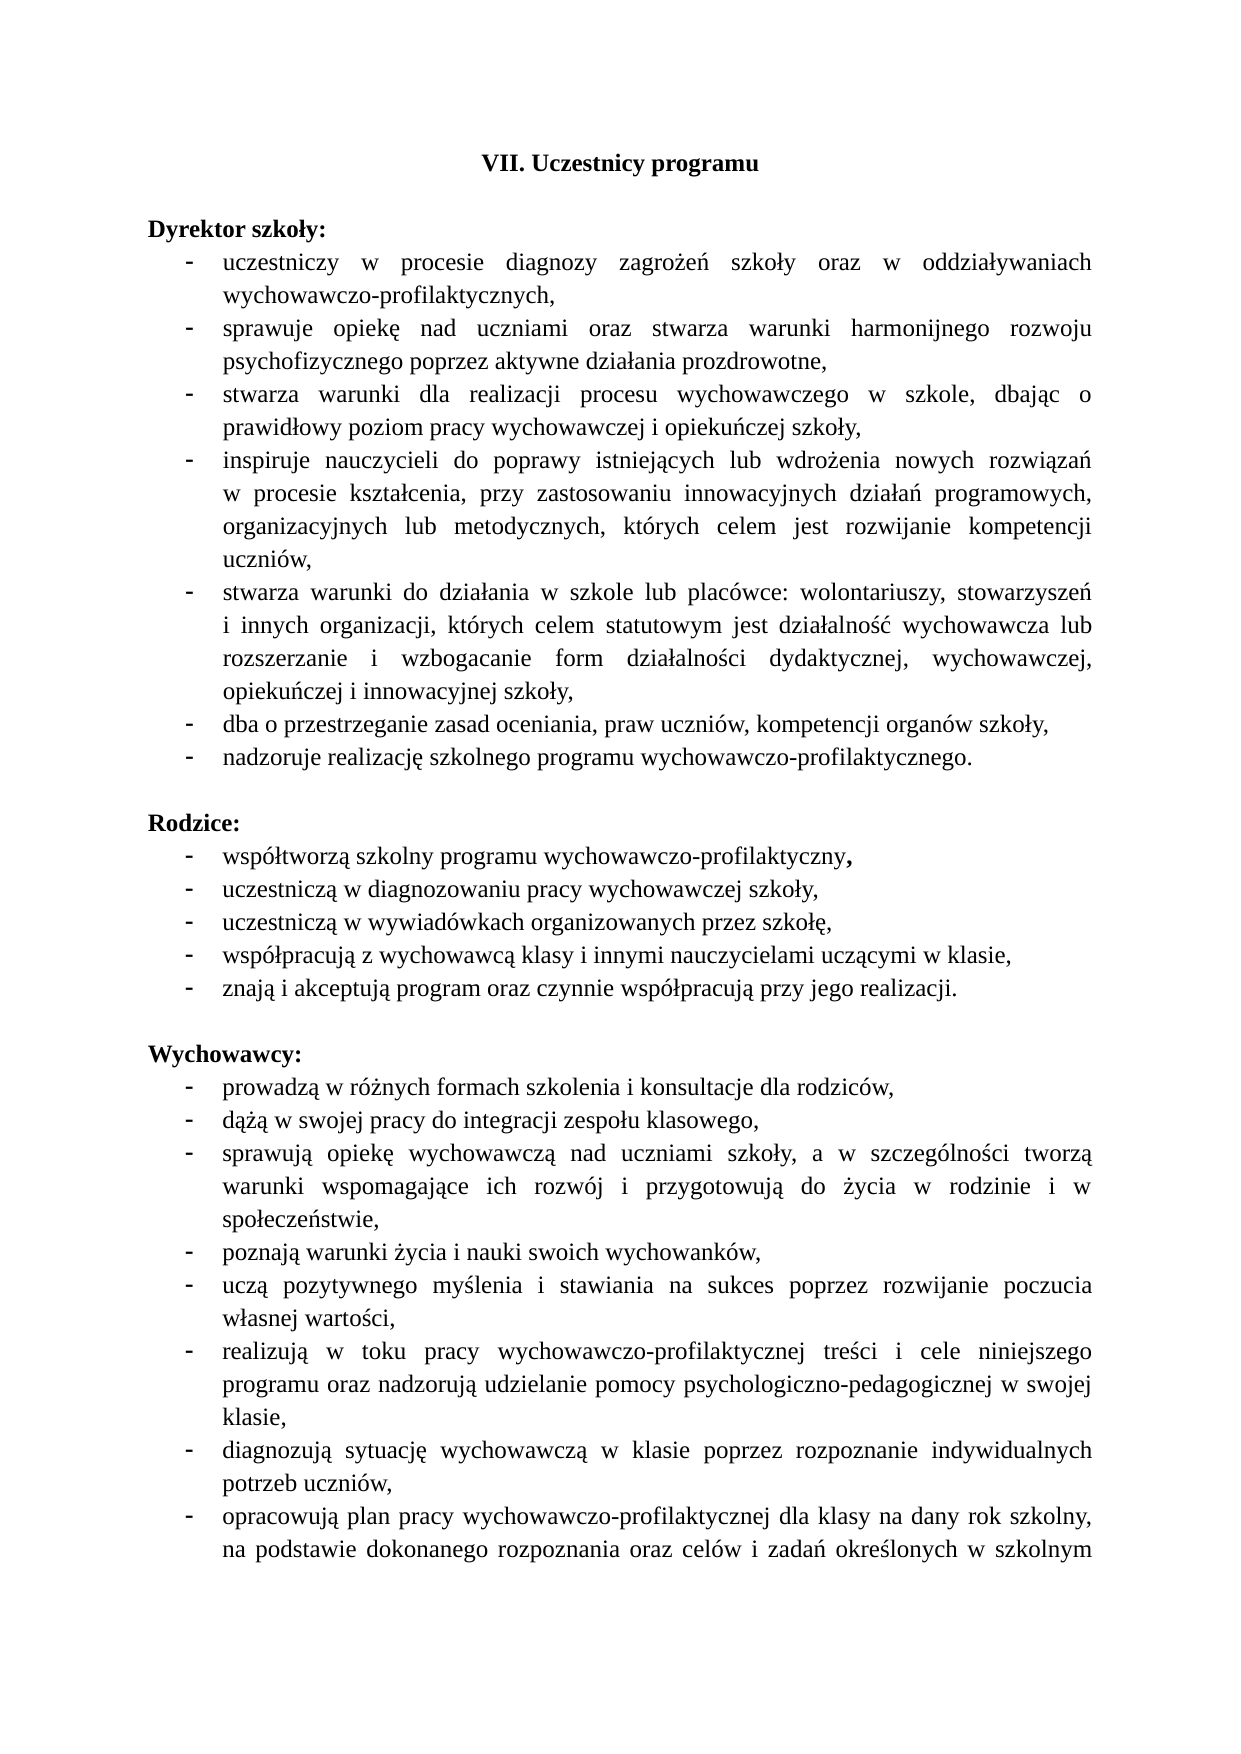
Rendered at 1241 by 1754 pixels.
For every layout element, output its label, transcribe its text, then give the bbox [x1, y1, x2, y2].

list dba o przestrzeganie zasad oceniania, praw uczniów, kompetencji organów szkoły, [185, 709, 1093, 738]
text VII. Uczestnicy programu [148, 148, 1093, 176]
list współtworzą szkolny programu wychowawczo-profilaktyczny, [185, 841, 1093, 870]
list realizują w toku pracy wychowawczo-profilaktycznej treści i cele niniejszego programu oraz nadzorują udzielanie pomocy psychologiczno-pedagogicznej w swojej klasie, [185, 1336, 1093, 1431]
list uczestniczą w diagnozowaniu pracy wychowawczej szkoły, [185, 874, 1093, 903]
list prowadzą w różnych formach szkolenia i konsultacje dla rodziców, [185, 1072, 1093, 1101]
list uczestniczy w procesie diagnozy zagrożeń szkoły oraz w oddziaływaniach wychowawczo-profilaktycznych, [185, 247, 1093, 308]
list współpracują z wychowawcą klasy i innymi nauczycielami uczącymi w klasie, [185, 940, 1093, 969]
list poznają warunki życia i nauki swoich wychowanków, [185, 1237, 1093, 1266]
list opracowują plan pracy wychowawczo-profilaktycznej dla klasy na dany rok szkolny, na podstawie dokonanego rozpoznania oraz celów i zadań określonych w szkolnym [185, 1501, 1093, 1563]
text Wychowawcy: [148, 1039, 1093, 1068]
list inspiruje nauczycieli do poprawy istniejących lub wdrożenia nowych rozwiązań w procesie kształcenia, przy zastosowaniu innowacyjnych działań programowych, organizacyjnych lub metodycznych, których celem jest rozwijanie kompetencji uczniów, [185, 445, 1093, 573]
text Dyrektor szkoły: [148, 214, 1093, 242]
list stwarza warunki do działania w szkole lub placówce: wolontariuszy, stowarzyszeń i innych organizacji, których celem statutowym jest działalność wychowawcza lub rozszerzanie i wzbogacanie form działalności dydaktycznej, wychowawczej, opiekuńczej i innowacyjnej szkoły, [185, 577, 1093, 705]
list znają i akceptują program oraz czynnie współpracują przy jego realizacji. [185, 973, 1093, 1002]
list sprawują opiekę wychowawczą nad uczniami szkoły, a w szczególności tworzą warunki wspomagające ich rozwój i przygotowują do życia w rodzinie i w społeczeństwie, [185, 1138, 1093, 1233]
list diagnozują sytuację wychowawczą w klasie poprzez rozpoznanie indywidualnych potrzeb uczniów, [185, 1435, 1093, 1497]
list stwarza warunki dla realizacji procesu wychowawczego w szkole, dbając o prawidłowy poziom pracy wychowawczej i opiekuńczej szkoły, [185, 379, 1093, 441]
text Rodzice: [148, 808, 1093, 837]
list uczą pozytywnego myślenia i stawiania na sukces poprzez rozwijanie poczucia własnej wartości, [185, 1270, 1093, 1332]
list uczestniczą w wywiadówkach organizowanych przez szkołę, [185, 907, 1093, 936]
list dążą w swojej pracy do integracji zespołu klasowego, [185, 1105, 1093, 1134]
list sprawuje opiekę nad uczniami oraz stwarza warunki harmonijnego rozwoju psychofizycznego poprzez aktywne działania prozdrowotne, [185, 313, 1093, 374]
list nadzoruje realizację szkolnego programu wychowawczo-profilaktycznego. [185, 742, 1093, 771]
